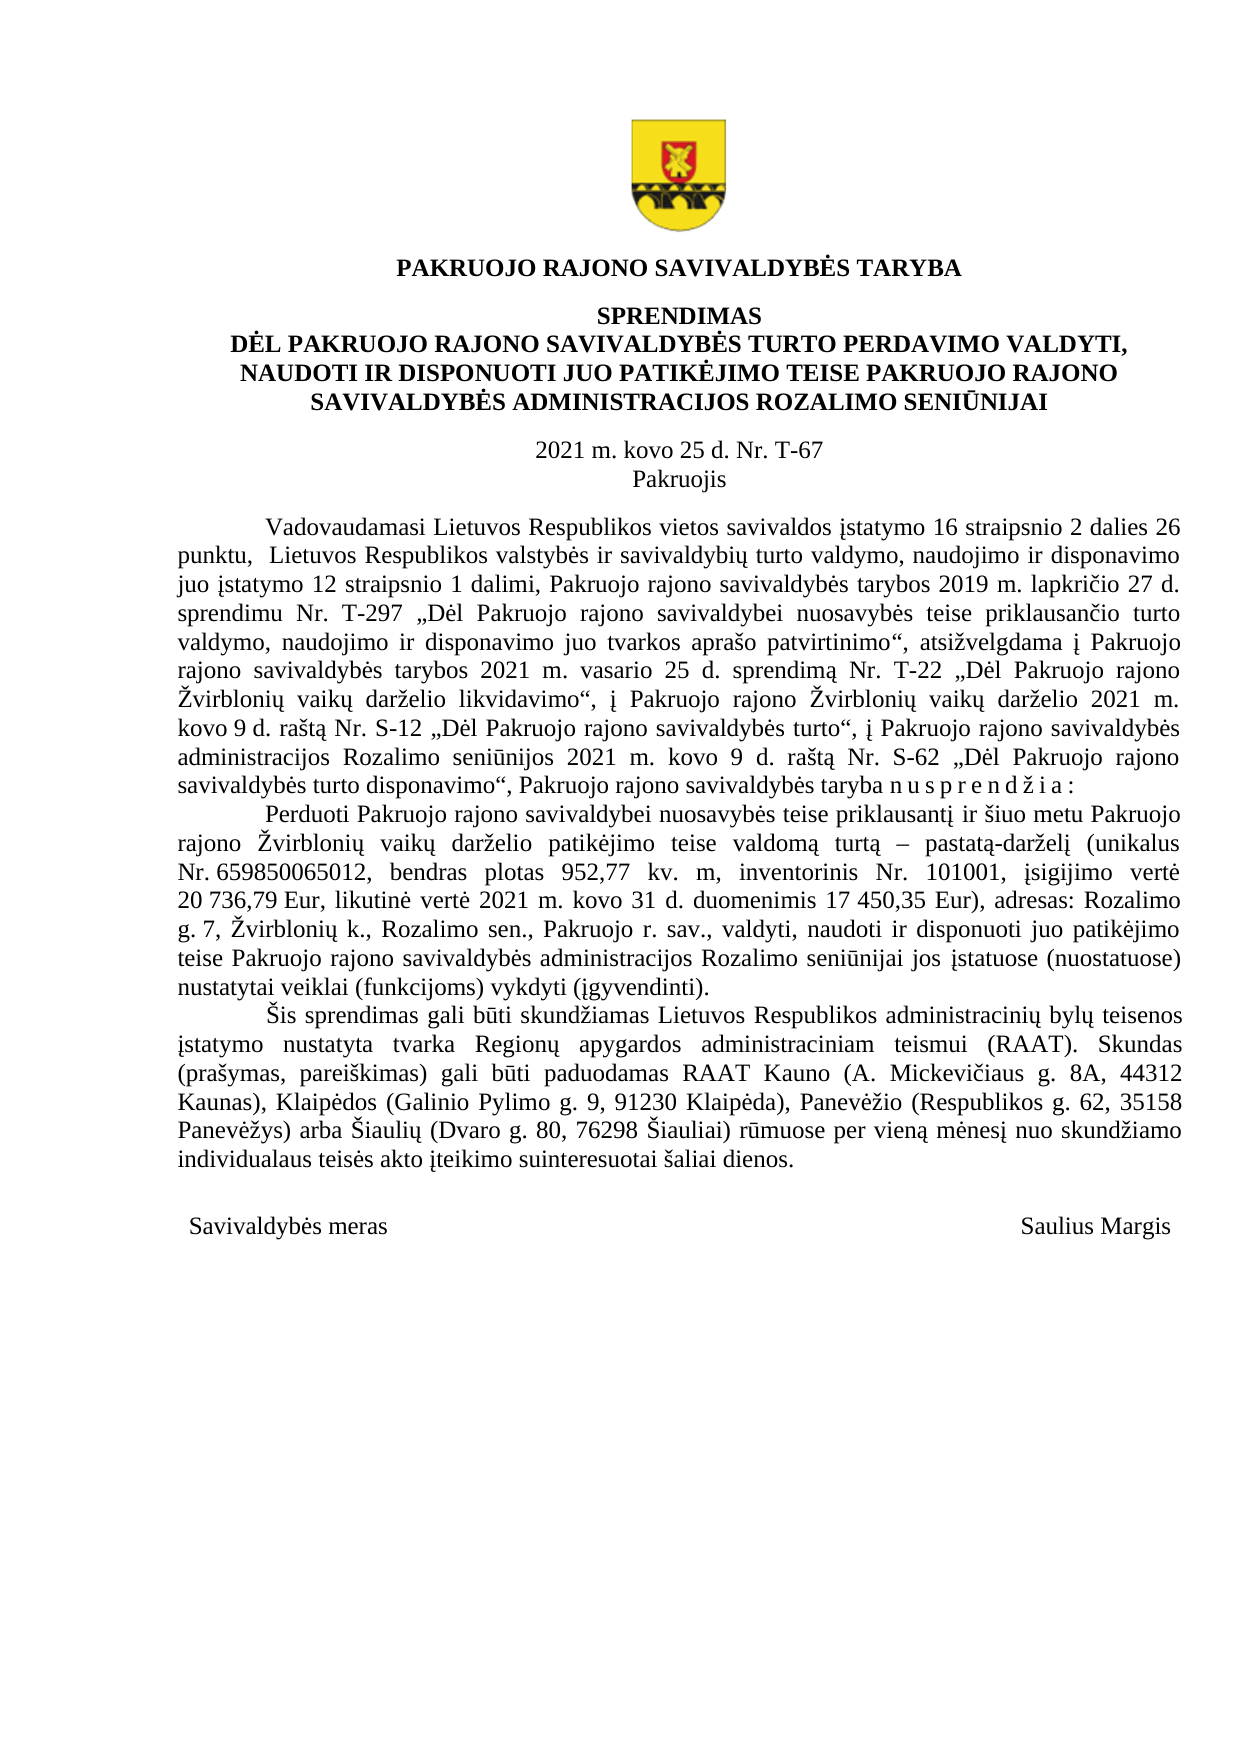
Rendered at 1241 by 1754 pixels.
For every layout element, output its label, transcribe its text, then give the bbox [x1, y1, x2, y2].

table_header Saulius Margis [679, 1211, 1180, 1240]
subtitle DĖL PAKRUOJO RAJONO SAVIVALDYBĖS TURTO PERDAVIMO VALDYTI, NAUDOTI IR DISPONUOTI JUO PATIKĖJIMO TEISE PAKRUOJO RAJONO SAVIVALDYBĖS ADMINISTRACIJOS ROZALIMO SENIŪNIJAI [177, 329, 1181, 416]
table_header Savivaldybės meras [177, 1211, 678, 1240]
text Perduoti Pakruojo rajono savivaldybei nuosavybės teise priklausantį ir šiuo metu Pakruojo rajono Žvirblonių vaikų darželio patikėjimo teise valdomą turtą – pastatą-darželį (unikalus Nr. 659850065012, bendras plotas 952,77 kv. m, inventorinis Nr. 101001, įsigijimo vertė 20 736,79 Eur, likutinė vertė 2021 m. kovo 31 d. duomenimis 17 450,35 Eur), adresas: Rozalimo g. 7, Žvirblonių k., Rozalimo sen., Pakruojo r. sav., valdyti, naudoti ir disponuoti juo patikėjimo teise Pakruojo rajono savivaldybės administracijos Rozalimo seniūnijai jos įstatuose (nuostatuose) nustatytai veiklai (funkcijoms) vykdyti (įgyvendinti). [177, 799, 1181, 1000]
text PAKRUOJO RAJONO SAVIVALDYBĖS TARYBA [177, 253, 1181, 282]
subtitle SPRENDIMAS [177, 301, 1181, 329]
text Šis sprendimas gali būti skundžiamas Lietuvos Respublikos administracinių bylų teisenos įstatymo nustatyta tvarka Regionų apygardos administraciniam teismui (RAAT). Skundas (prašymas, pareiškimas) gali būti paduodamas RAAT Kauno (A. Mickevičiaus g. 8A, 44312 Kaunas), Klaipėdos (Galinio Pylimo g. 9, 91230 Klaipėda), Panevėžio (Respublikos g. 62, 35158 Panevėžys) arba Šiaulių (Dvaro g. 80, 76298 Šiauliai) rūmuose per vieną mėnesį nuo skundžiamo individualaus teisės akto įteikimo suinteresuotai šaliai dienos. [177, 1000, 1183, 1173]
text Vadovaudamasi Lietuvos Respublikos vietos savivaldos įstatymo 16 straipsnio 2 dalies 26 punktu, Lietuvos Respublikos valstybės ir savivaldybių turto valdymo, naudojimo ir disponavimo juo įstatymo 12 straipsnio 1 dalimi, Pakruojo rajono savivaldybės tarybos 2019 m. lapkričio 27 d. sprendimu Nr. T-297 „Dėl Pakruojo rajono savivaldybei nuosavybės teise priklausančio turto valdymo, naudojimo ir disponavimo juo tvarkos aprašo patvirtinimo“, atsižvelgdama į Pakruojo rajono savivaldybės tarybos 2021 m. vasario 25 d. sprendimą Nr. T-22 „Dėl Pakruojo rajono Žvirblonių vaikų darželio likvidavimo“, į Pakruojo rajono Žvirblonių vaikų darželio 2021 m. kovo 9 d. raštą Nr. S-12 „Dėl Pakruojo rajono savivaldybės turto“, į Pakruojo rajono savivaldybės administracijos Rozalimo seniūnijos 2021 m. kovo 9 d. raštą Nr. S-62 „Dėl Pakruojo rajono savivaldybės turto disponavimo“, Pakruojo rajono savivaldybės taryba nusprendžia: [177, 512, 1181, 799]
text 2021 m. kovo 25 d. Nr. T-67 [177, 435, 1181, 464]
text Pakruojis [177, 464, 1181, 492]
